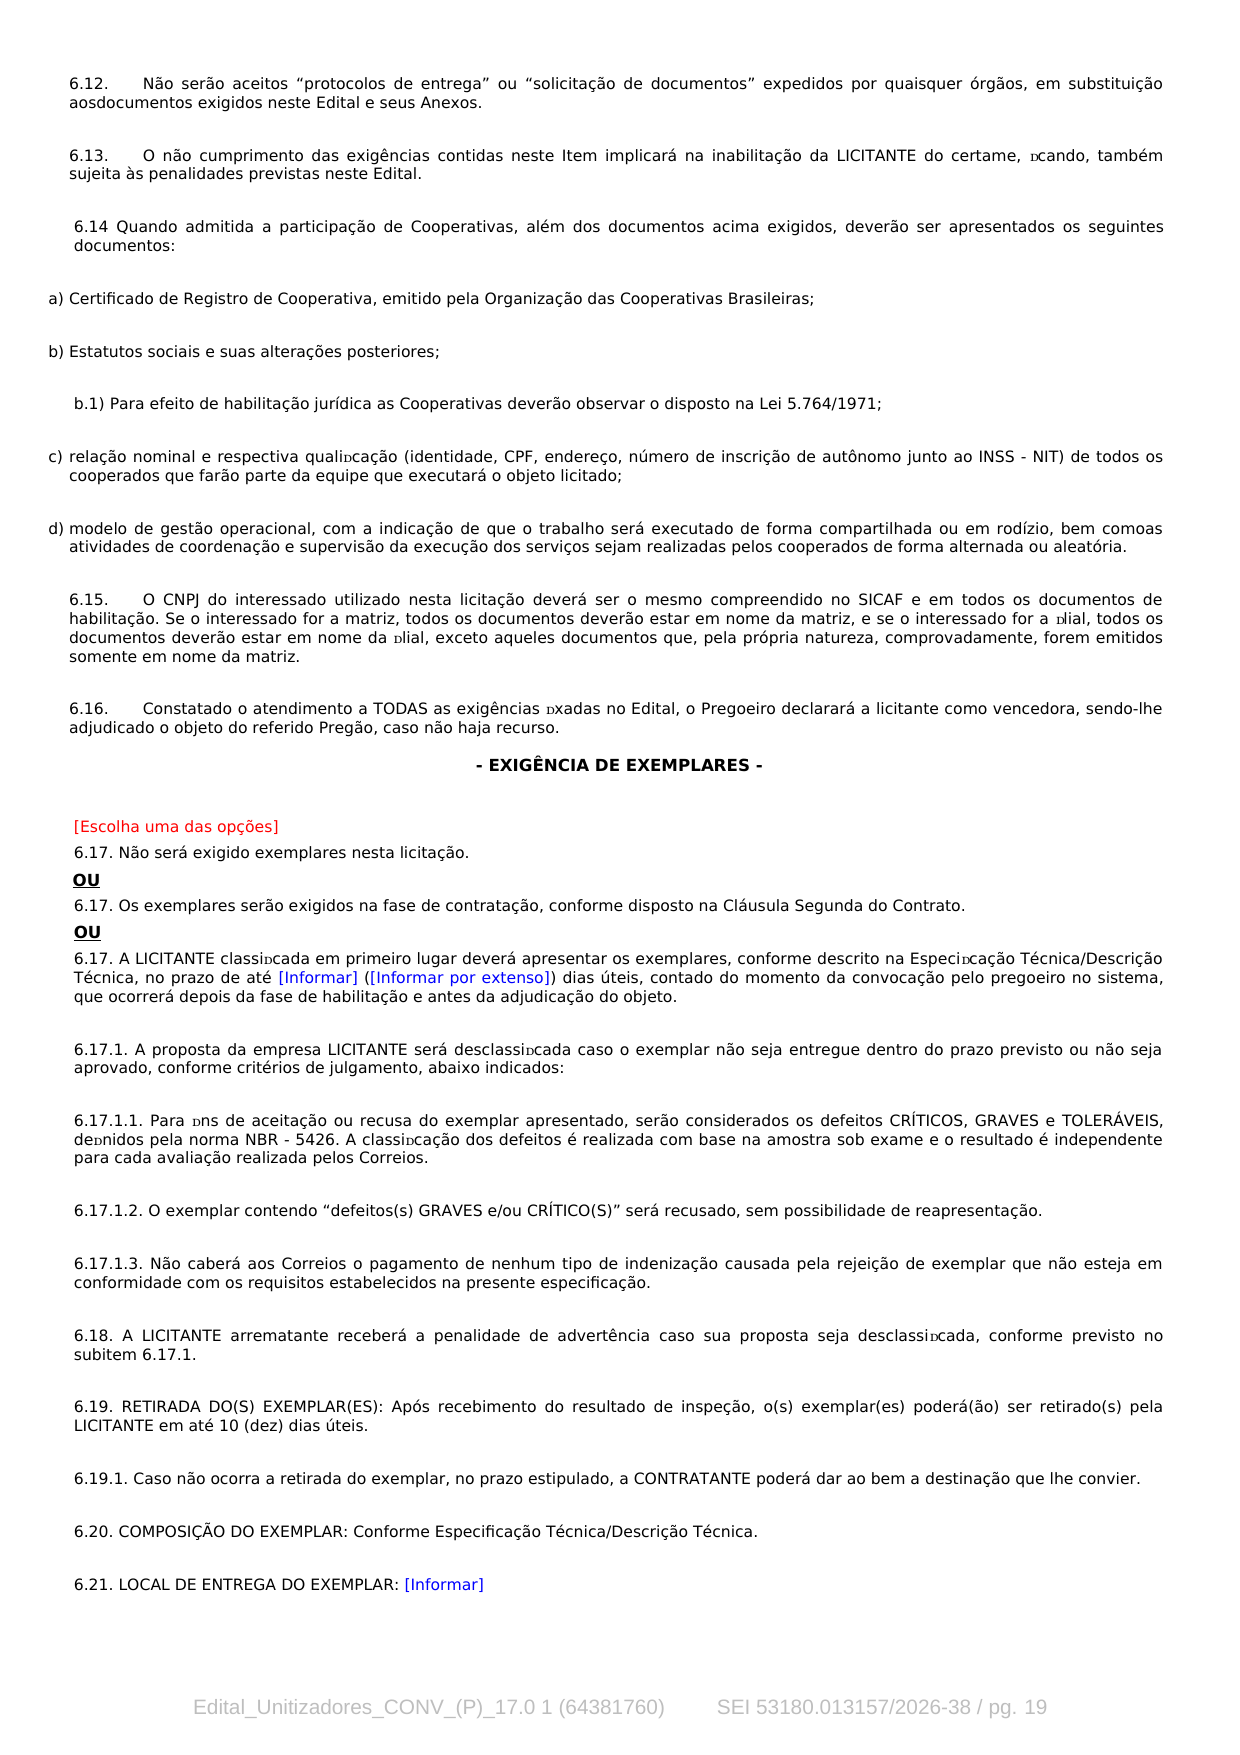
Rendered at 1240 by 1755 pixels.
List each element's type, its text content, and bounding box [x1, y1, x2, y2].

text b.1) Para efeito de habilitação jurídica as Cooperativas deverão observar o disposto na Lei 5.764/1971; [74, 395, 1165, 413]
list O CNPJ do interessado utilizado nesta licitação deverá ser o mesmo compreendido no SICAF e em todos os documentos de habilitação. Se o interessado for a matriz, todos os documentos deverão estar em nome da matriz, e se o interessado for a lial, todos os documentos deverão estar em nome da lial, exceto aqueles documentos que, pela própria natureza, comprovadamente, forem emitidos somente em nome da matriz. [69, 591, 1165, 666]
text 6.19.1. Caso não ocorra a retirada do exemplar, no prazo estipulado, a CONTRATANTE poderá dar ao bem a destinação que lhe convier. [74, 1470, 1165, 1488]
list Não serão aceitos “protocolos de entrega” ou “solicitação de documentos” expedidos por quaisquer órgãos, em substituição aosdocumentos exigidos neste Edital e seus Anexos. [69, 75, 1165, 112]
text [Escolha uma das opções] [74, 818, 1183, 836]
text 6.18. A LICITANTE arrematante receberá a penalidade de advertência caso sua proposta seja desclassicada, conforme previsto no subitem 6.17.1. [74, 1327, 1165, 1364]
list Estatutos sociais e suas alterações posteriores; [48, 342, 1165, 361]
text 6.19. RETIRADA DO(S) EXEMPLAR(ES): Após recebimento do resultado de inspeção, o(s) exemplar(es) poderá(ão) ser retirado(s) pela LICITANTE em até 10 (dez) dias úteis. [74, 1398, 1165, 1435]
list Certificado de Registro de Cooperativa, emitido pela Organização das Cooperativas Brasileiras; [48, 290, 1165, 308]
text 6.17.1.2. O exemplar contendo “defeitos(s) GRAVES e/ou CRÍTICO(S)” será recusado, sem possibilidade de reapresentação. [74, 1202, 1165, 1221]
list Constatado o atendimento a TODAS as exigências xadas no Edital, o Pregoeiro declarará a licitante como vencedora, sendo-lhe adjudicado o objeto do referido Pregão, caso não haja recurso. [69, 700, 1165, 737]
text 6.17.1.3. Não caberá aos Correios o pagamento de nenhum tipo de indenização causada pela rejeição de exemplar que não esteja em conformidade com os requisitos estabelecidos na presente especificação. [74, 1255, 1165, 1292]
text 6.17.1. A proposta da empresa LICITANTE será desclassicada caso o exemplar não seja entregue dentro do prazo previsto ou não seja aprovado, conforme critérios de julgamento, abaixo indicados: [74, 1040, 1165, 1077]
list O não cumprimento das exigências contidas neste Item implicará na inabilitação da LICITANTE do certame, cando, também sujeita às penalidades previstas neste Edital. [69, 147, 1165, 183]
text 6.20. COMPOSIÇÃO DO EXEMPLAR: Conforme Especificação Técnica/Descrição Técnica. [74, 1523, 1165, 1541]
text OU [72, 870, 1183, 890]
text 6.21. LOCAL DE ENTREGA DO EXEMPLAR: [Informar] [74, 1575, 1165, 1594]
subtitle - EXIGÊNCIA DE EXEMPLARES - [69, 756, 1169, 775]
text 6.17. Os exemplares serão exigidos na fase de contratação, conforme disposto na Cláusula Segunda do Contrato. [74, 897, 1165, 915]
subtitle OU [73, 923, 1183, 943]
text 6.17. A LICITANTE classicada em primeiro lugar deverá apresentar os exemplares, conforme descrito na Especicação Técnica/Descrição Técnica, no prazo de até [Informar] ([Informar por extenso]) dias úteis, contado do momento da convocação pelo pregoeiro no sistema, que ocorrerá depois da fase de habilitação e antes da adjudicação do objeto. [74, 950, 1165, 1006]
text 6.17.1.1. Para ns de aceitação ou recusa do exemplar apresentado, serão considerados os defeitos CRÍTICOS, GRAVES e TOLERÁVEIS, denidos pela norma NBR - 5426. A classicação dos defeitos é realizada com base na amostra sob exame e o resultado é independente para cada avaliação realizada pelos Correios. [74, 1112, 1165, 1168]
list modelo de gestão operacional, com a indicação de que o trabalho será executado de forma compartilhada ou em rodízio, bem comoas atividades de coordenação e supervisão da execução dos serviços sejam realizadas pelos cooperados de forma alternada ou aleatória. [48, 520, 1165, 557]
text 6.14 Quando admitida a participação de Cooperativas, além dos documentos acima exigidos, deverão ser apresentados os seguintes documentos: [74, 218, 1165, 255]
list relação nominal e respectiva qualicação (identidade, CPF, endereço, número de inscrição de autônomo junto ao INSS - NIT) de todos os cooperados que farão parte da equipe que executará o objeto licitado; [48, 448, 1165, 485]
text 6.17. Não será exigido exemplares nesta licitação. [74, 844, 1165, 862]
